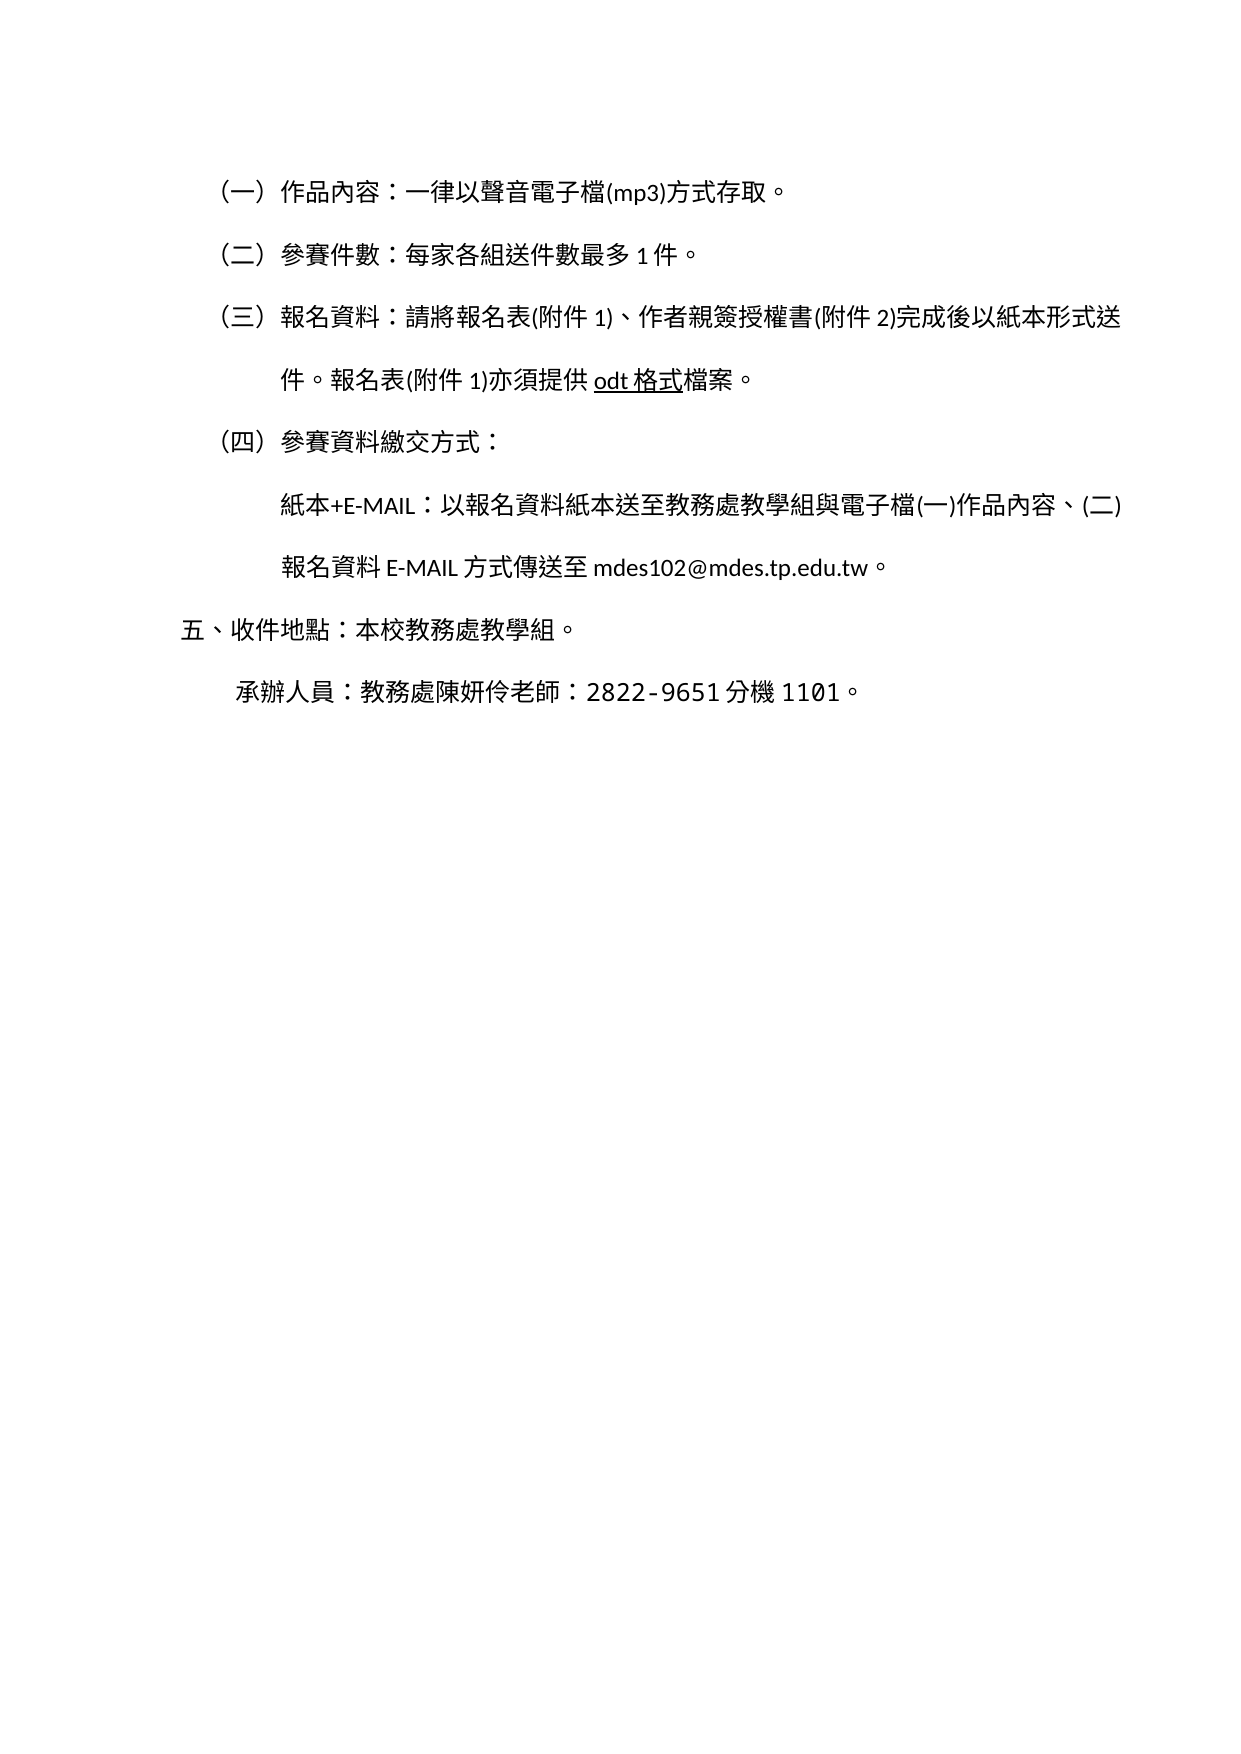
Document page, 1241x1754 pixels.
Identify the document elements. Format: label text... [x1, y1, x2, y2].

text （三）報名資料：請將報名表(附件1)、作者親簽授權書(附件2)完成後以紙本形式送件。報名表(附件1)亦須提供odt格式檔案。 [206, 274, 1122, 399]
text （一）作品內容：一律以聲音電子檔(mp3)方式存取。 [206, 149, 1122, 212]
text （四）參賽資料繳交方式： [206, 399, 1122, 462]
text 承辦人員：教務處陳妍伶老師：2822-9651分機1101。 [118, 649, 1122, 712]
text 五、收件地點：本校教務處教學組。 [181, 587, 1122, 649]
text （二）參賽件數：每家各組送件數最多1件。 [206, 212, 1122, 274]
text 紙本+E-MAIL：以報名資料紙本送至教務處教學組與電子檔(一)作品內容、(二)報名資料E-MAIL方式傳送至mdes102@mdes.tp.edu.tw。 [281, 462, 1122, 587]
